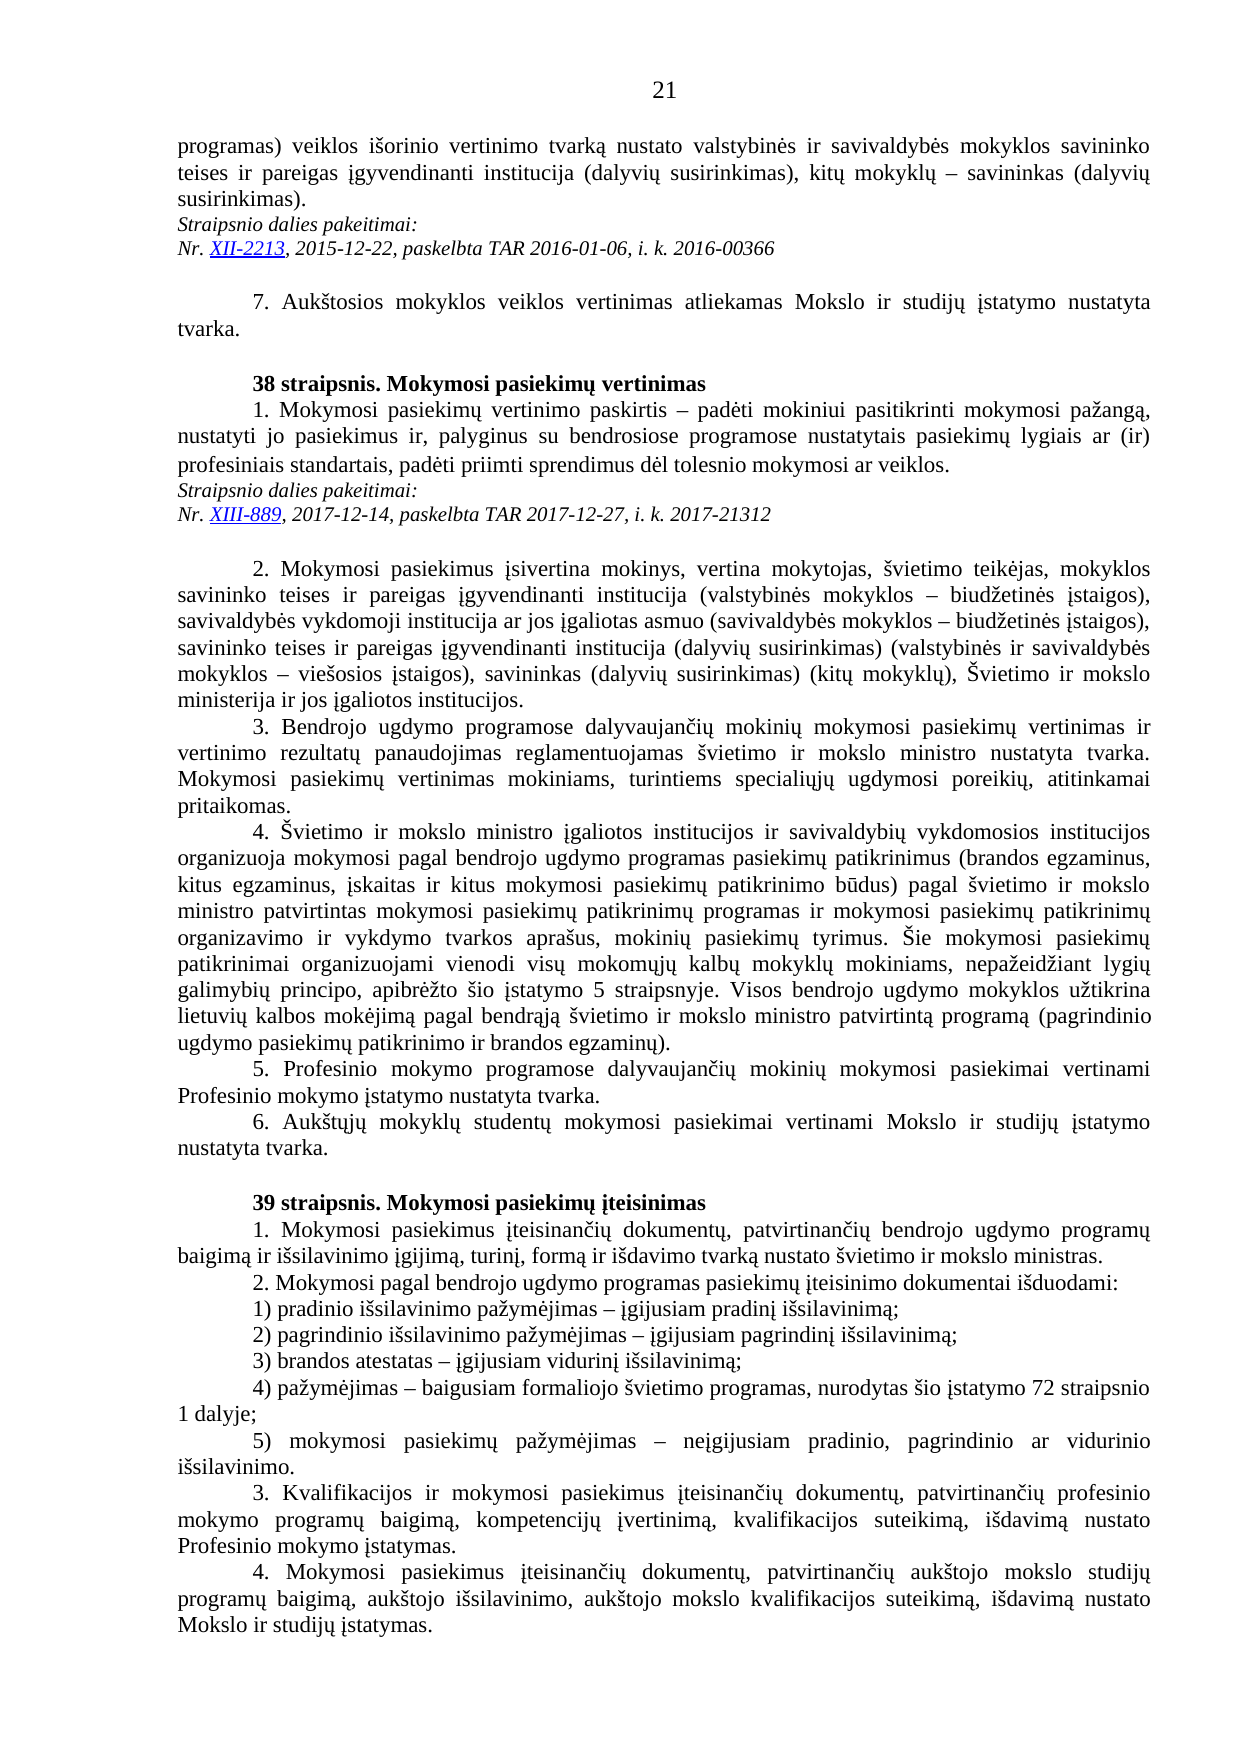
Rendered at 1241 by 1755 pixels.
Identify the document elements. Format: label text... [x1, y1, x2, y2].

text Nr. XII-2213, 2015-12-22, paskelbta TAR 2016-01-06, i. k. 2016-00366 [177, 236, 1152, 260]
text 3. Bendrojo ugdymo programose dalyvaujančių mokinių mokymosi pasiekimų vertinimas ir vertinimo rezultatų panaudojimas reglamentuojamas švietimo ir mokslo ministro nustatyta tvarka. Mokymosi pasiekimų vertinimas mokiniams, turintiems specialiųjų ugdymosi poreikių, atitinkamai pritaikomas. [177, 713, 1152, 818]
text 2. Mokymosi pasiekimus įsivertina mokinys, vertina mokytojas, švietimo teikėjas, mokyklos savininko teises ir pareigas įgyvendinanti institucija (valstybinės mokyklos – biudžetinės įstaigos), savivaldybės vykdomoji institucija ar jos įgaliotas asmuo (savivaldybės mokyklos – biudžetinės įstaigos), savininko teises ir pareigas įgyvendinanti institucija (dalyvių susirinkimas) (valstybinės ir savivaldybės mokyklos – viešosios įstaigos), savininkas (dalyvių susirinkimas) (kitų mokyklų), Švietimo ir mokslo ministerija ir jos įgaliotos institucijos. [177, 554, 1152, 713]
text 4. Mokymosi pasiekimus įteisinančių dokumentų, patvirtinančių aukštojo mokslo studijų programų baigimą, aukštojo išsilavinimo, aukštojo mokslo kvalifikacijos suteikimą, išdavimą nustato Mokslo ir studijų įstatymas. [177, 1558, 1152, 1637]
text 3. Kvalifikacijos ir mokymosi pasiekimus įteisinančių dokumentų, patvirtinančių profesinio mokymo programų baigimą, kompetencijų įvertinimą, kvalifikacijos suteikimą, išdavimą nustato Profesinio mokymo įstatymas. [177, 1479, 1152, 1558]
text 1) pradinio išsilavinimo pažymėjimas – įgijusiam pradinį išsilavinimą; [177, 1295, 1152, 1321]
text programas) veiklos išorinio vertinimo tvarką nustato valstybinės ir savivaldybės mokyklos savininko teises ir pareigas įgyvendinanti institucija (dalyvių susirinkimas), kitų mokyklų – savininkas (dalyvių susirinkimas). [177, 132, 1152, 212]
text 5) mokymosi pasiekimų pažymėjimas – neįgijusiam pradinio, pagrindinio ar vidurinio išsilavinimo. [177, 1427, 1152, 1479]
text 5. Profesinio mokymo programose dalyvaujančių mokinių mokymosi pasiekimai vertinami Profesinio mokymo įstatymo nustatyta tvarka. [177, 1055, 1152, 1108]
text 38 straipsnis. Mokymosi pasiekimų vertinimas [177, 370, 1152, 396]
text 39 straipsnis. Mokymosi pasiekimų įteisinimas [177, 1189, 1152, 1216]
text 7. Aukštosios mokyklos veiklos vertinimas atliekamas Mokslo ir studijų įstatymo nustatyta tvarka. [177, 288, 1152, 341]
text 3) brandos atestatas – įgijusiam vidurinį išsilavinimą; [177, 1348, 1152, 1374]
text 2. Mokymosi pagal bendrojo ugdymo programas pasiekimų įteisinimo dokumentai išduodami: [177, 1268, 1152, 1295]
text Straipsnio dalies pakeitimai: [177, 478, 1152, 502]
text 6. Aukštųjų mokyklų studentų mokymosi pasiekimai vertinami Mokslo ir studijų įstatymo nustatyta tvarka. [177, 1108, 1152, 1161]
text Nr. XIII-889, 2017-12-14, paskelbta TAR 2017-12-27, i. k. 2017-21312 [177, 502, 1152, 526]
text 4. Švietimo ir mokslo ministro įgaliotos institucijos ir savivaldybių vykdomosios institucijos organizuoja mokymosi pagal bendrojo ugdymo programas pasiekimų patikrinimus (brandos egzaminus, kitus egzaminus, įskaitas ir kitus mokymosi pasiekimų patikrinimo būdus) pagal švietimo ir mokslo ministro patvirtintas mokymosi pasiekimų patikrinimų programas ir mokymosi pasiekimų patikrinimų organizavimo ir vykdymo tvarkos aprašus, mokinių pasiekimų tyrimus. Šie mokymosi pasiekimų patikrinimai organizuojami vienodi visų mokomųjų kalbų mokyklų mokiniams, nepažeidžiant lygių galimybių principo, apibrėžto šio įstatymo 5 straipsnyje. Visos bendrojo ugdymo mokyklos užtikrina lietuvių kalbos mokėjimą pagal bendrąją švietimo ir mokslo ministro patvirtintą programą (pagrindinio ugdymo pasiekimų patikrinimo ir brandos egzaminų). [177, 818, 1152, 1055]
text 1. Mokymosi pasiekimų vertinimo paskirtis – padėti mokiniui pasitikrinti mokymosi pažangą, nustatyti jo pasiekimus ir, palyginus su bendrosiose programose nustatytais pasiekimų lygiais ar (ir) profesiniais standartais, padėti priimti sprendimus dėl tolesnio mokymosi ar veiklos. [177, 396, 1152, 478]
text 4) pažymėjimas – baigusiam formaliojo švietimo programas, nurodytas šio įstatymo 72 straipsnio 1 dalyje; [177, 1374, 1152, 1427]
text Straipsnio dalies pakeitimai: [177, 212, 1152, 236]
text 2) pagrindinio išsilavinimo pažymėjimas – įgijusiam pagrindinį išsilavinimą; [177, 1321, 1152, 1348]
text 1. Mokymosi pasiekimus įteisinančių dokumentų, patvirtinančių bendrojo ugdymo programų baigimą ir išsilavinimo įgijimą, turinį, formą ir išdavimo tvarką nustato švietimo ir mokslo ministras. [177, 1216, 1152, 1268]
